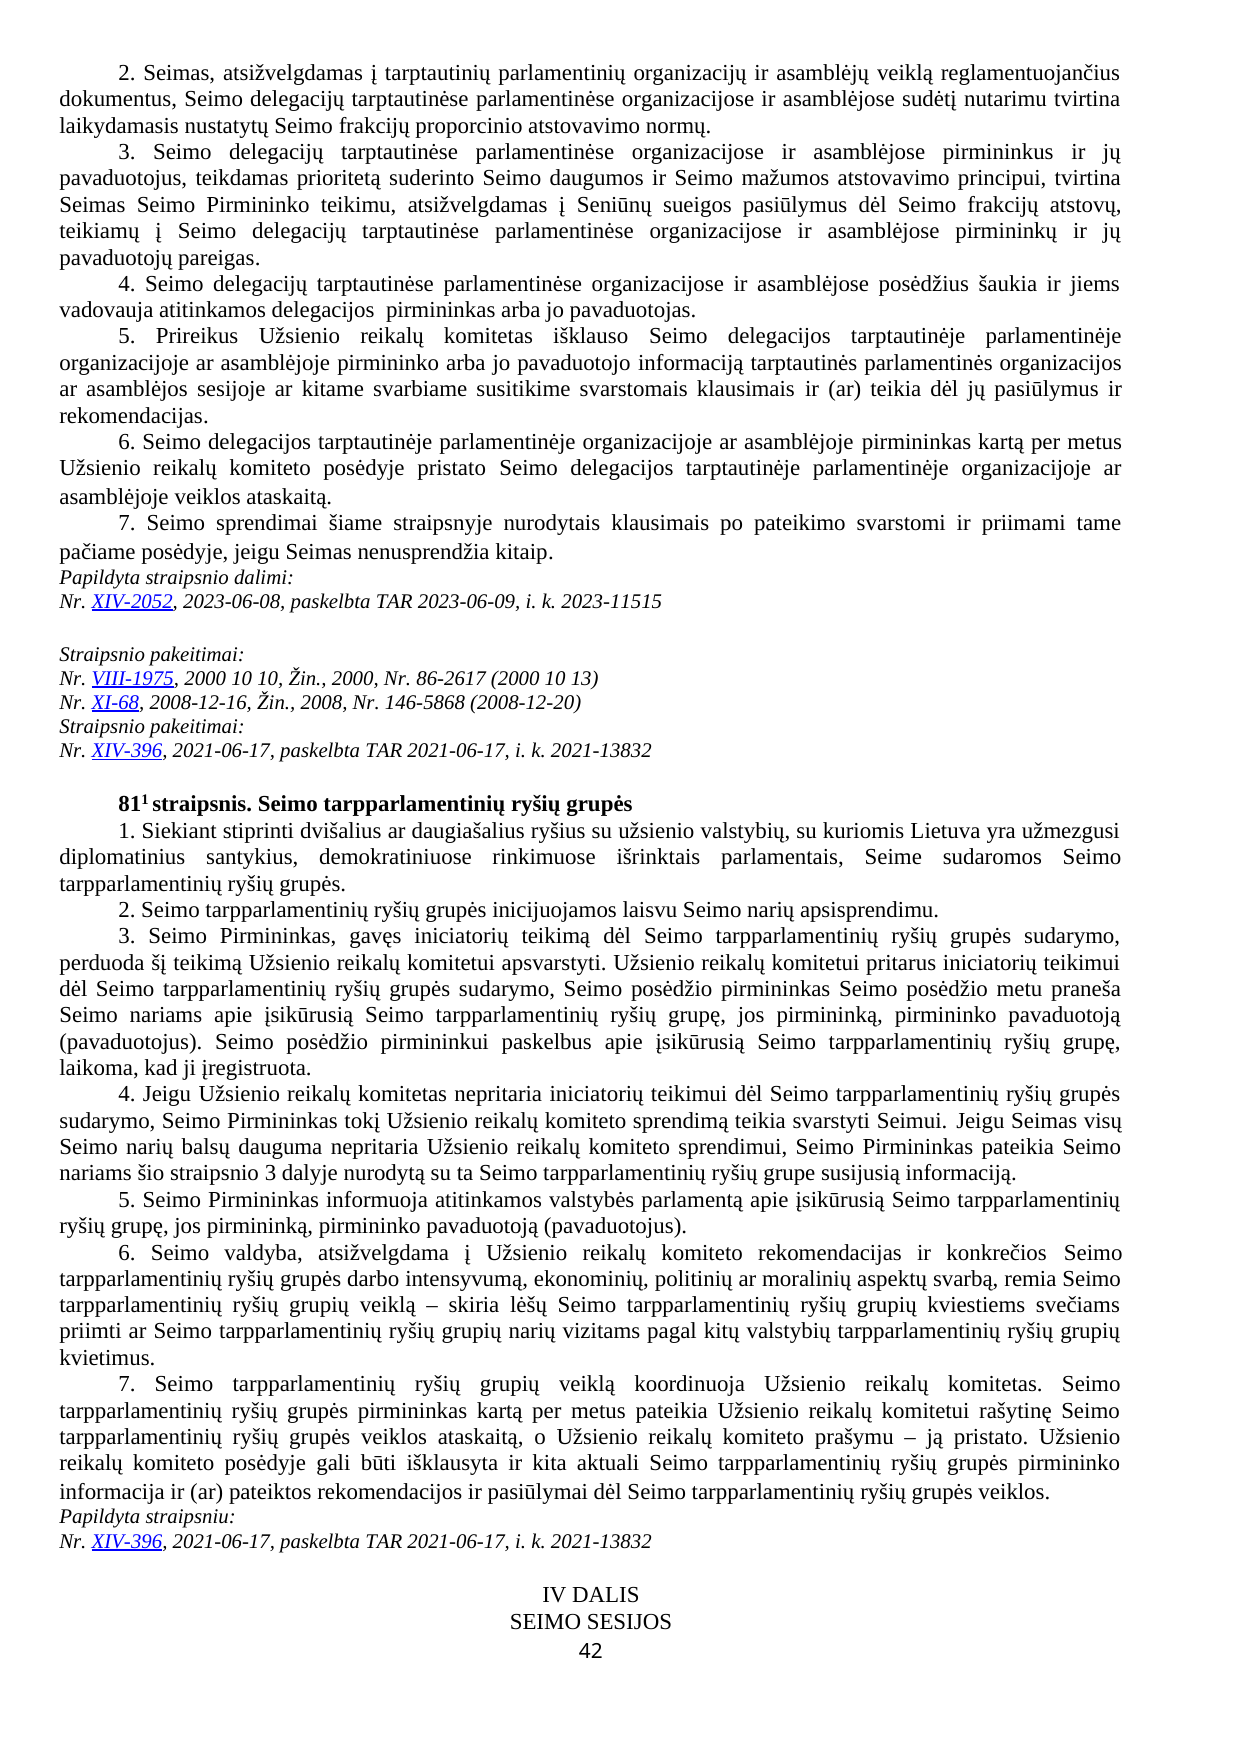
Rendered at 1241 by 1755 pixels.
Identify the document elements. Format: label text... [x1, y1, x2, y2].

text 7. Seimo tarpparlamentinių ryšių grupių veiklą koordinuoja Užsienio reikalų komitetas. Seimo tarpparlamentinių ryšių grupės pirmininkas kartą per metus pateikia Užsienio reikalų komitetui rašytinę Seimo tarpparlamentinių ryšių grupės veiklos ataskaitą, o Užsienio reikalų komiteto prašymu – ją pristato. Užsienio reikalų komiteto posėdyje gali būti išklausyta ir kita aktuali Seimo tarpparlamentinių ryšių grupės pirmininko informacija ir (ar) pateiktos rekomendacijos ir pasiūlymai dėl Seimo tarpparlamentinių ryšių grupės veiklos. [59, 1370, 1122, 1504]
text 811 straipsnis. Seimo tarpparlamentinių ryšių grupės [59, 791, 1122, 817]
text 6. Seimo valdyba, atsižvelgdama į Užsienio reikalų komiteto rekomendacijas ir konkrečios Seimo tarpparlamentinių ryšių grupės darbo intensyvumą, ekonominių, politinių ar moralinių aspektų svarbą, remia Seimo tarpparlamentinių ryšių grupių veiklą – skiria lėšų Seimo tarpparlamentinių ryšių grupių kviestiems svečiams priimti ar Seimo tarpparlamentinių ryšių grupių narių vizitams pagal kitų valstybių tarpparlamentinių ryšių grupių kvietimus. [59, 1238, 1122, 1370]
text SEIMO SESIJOS [59, 1608, 1122, 1634]
text Nr. XIV-2052, 2023-06-08, paskelbta TAR 2023-06-09, i. k. 2023-11515 [59, 589, 1122, 613]
text 5. Seimo Pirmininkas informuoja atitinkamos valstybės parlamentą apie įsikūrusią Seimo tarpparlamentinių ryšių grupę, jos pirmininką, pirmininko pavaduotoją (pavaduotojus). [59, 1186, 1122, 1238]
text Straipsnio pakeitimai: [59, 641, 1122, 666]
text Nr. XI-68, 2008-12-16, Žin., 2008, Nr. 146-5868 (2008-12-20) [59, 689, 1122, 714]
text 2. Seimas, atsižvelgdamas į tarptautinių parlamentinių organizacijų ir asamblėjų veiklą reglamentuojančius dokumentus, Seimo delegacijų tarptautinėse parlamentinėse organizacijose ir asamblėjose sudėtį nutarimu tvirtina laikydamasis nustatytų Seimo frakcijų proporcinio atstovavimo normų. [59, 59, 1122, 138]
text Papildyta straipsnio dalimi: [59, 564, 1122, 589]
text 7. Seimo sprendimai šiame straipsnyje nurodytais klausimais po pateikimo svarstomi ir priimami tame pačiame posėdyje, jeigu Seimas nenusprendžia kitaip. [59, 509, 1122, 564]
text 3. Seimo Pirmininkas, gavęs iniciatorių teikimą dėl Seimo tarpparlamentinių ryšių grupės sudarymo, perduoda šį teikimą Užsienio reikalų komitetui apsvarstyti. Užsienio reikalų komitetui pritarus iniciatorių teikimui dėl Seimo tarpparlamentinių ryšių grupės sudarymo, Seimo posėdžio pirmininkas Seimo posėdžio metu praneša Seimo nariams apie įsikūrusią Seimo tarpparlamentinių ryšių grupę, jos pirmininką, pirmininko pavaduotoją (pavaduotojus). Seimo posėdžio pirmininkui paskelbus apie įsikūrusią Seimo tarpparlamentinių ryšių grupę, laikoma, kad ji įregistruota. [59, 922, 1122, 1080]
text 4. Seimo delegacijų tarptautinėse parlamentinėse organizacijose ir asamblėjose posėdžius šaukia ir jiems vadovauja atitinkamos delegacijos pirmininkas arba jo pavaduotojas. [59, 270, 1122, 323]
text 5. Prireikus Užsienio reikalų komitetas išklauso Seimo delegacijos tarptautinėje parlamentinėje organizacijoje ar asamblėjoje pirmininko arba jo pavaduotojo informaciją tarptautinės parlamentinės organizacijos ar asamblėjos sesijoje ar kitame svarbiame susitikime svarstomais klausimais ir (ar) teikia dėl jų pasiūlymus ir rekomendacijas. [59, 323, 1122, 428]
text Papildyta straipsniu: [59, 1504, 1122, 1528]
text 2. Seimo tarpparlamentinių ryšių grupės inicijuojamos laisvu Seimo narių apsisprendimu. [59, 896, 1122, 922]
text 4. Jeigu Užsienio reikalų komitetas nepritaria iniciatorių teikimui dėl Seimo tarpparlamentinių ryšių grupės sudarymo, Seimo Pirmininkas tokį Užsienio reikalų komiteto sprendimą teikia svarstyti Seimui. Jeigu Seimas visų Seimo narių balsų dauguma nepritaria Užsienio reikalų komiteto sprendimui, Seimo Pirmininkas pateikia Seimo nariams šio straipsnio 3 dalyje nurodytą su ta Seimo tarpparlamentinių ryšių grupe susijusią informaciją. [59, 1080, 1122, 1186]
text Nr. XIV-396, 2021-06-17, paskelbta TAR 2021-06-17, i. k. 2021-13832 [59, 1528, 1122, 1553]
text Nr. XIV-396, 2021-06-17, paskelbta TAR 2021-06-17, i. k. 2021-13832 [59, 738, 1122, 762]
text 3. Seimo delegacijų tarptautinėse parlamentinėse organizacijose ir asamblėjose pirmininkus ir jų pavaduotojus, teikdamas prioritetą suderinto Seimo daugumos ir Seimo mažumos atstovavimo principui, tvirtina Seimas Seimo Pirmininko teikimu, atsižvelgdamas į Seniūnų sueigos pasiūlymus dėl Seimo frakcijų atstovų, teikiamų į Seimo delegacijų tarptautinėse parlamentinėse organizacijose ir asamblėjose pirmininkų ir jų pavaduotojų pareigas. [59, 138, 1122, 270]
text IV DALIS [59, 1581, 1122, 1608]
text 6. Seimo delegacijos tarptautinėje parlamentinėje organizacijoje ar asamblėjoje pirmininkas kartą per metus Užsienio reikalų komiteto posėdyje pristato Seimo delegacijos tarptautinėje parlamentinėje organizacijoje ar asamblėjoje veiklos ataskaitą. [59, 428, 1122, 509]
text 1. Siekiant stiprinti dvišalius ar daugiašalius ryšius su užsienio valstybių, su kuriomis Lietuva yra užmezgusi diplomatinius santykius, demokratiniuose rinkimuose išrinktais parlamentais, Seime sudaromos Seimo tarpparlamentinių ryšių grupės. [59, 817, 1122, 896]
text Straipsnio pakeitimai: [59, 714, 1122, 738]
text Nr. VIII-1975, 2000 10 10, Žin., 2000, Nr. 86-2617 (2000 10 13) [59, 666, 1122, 689]
